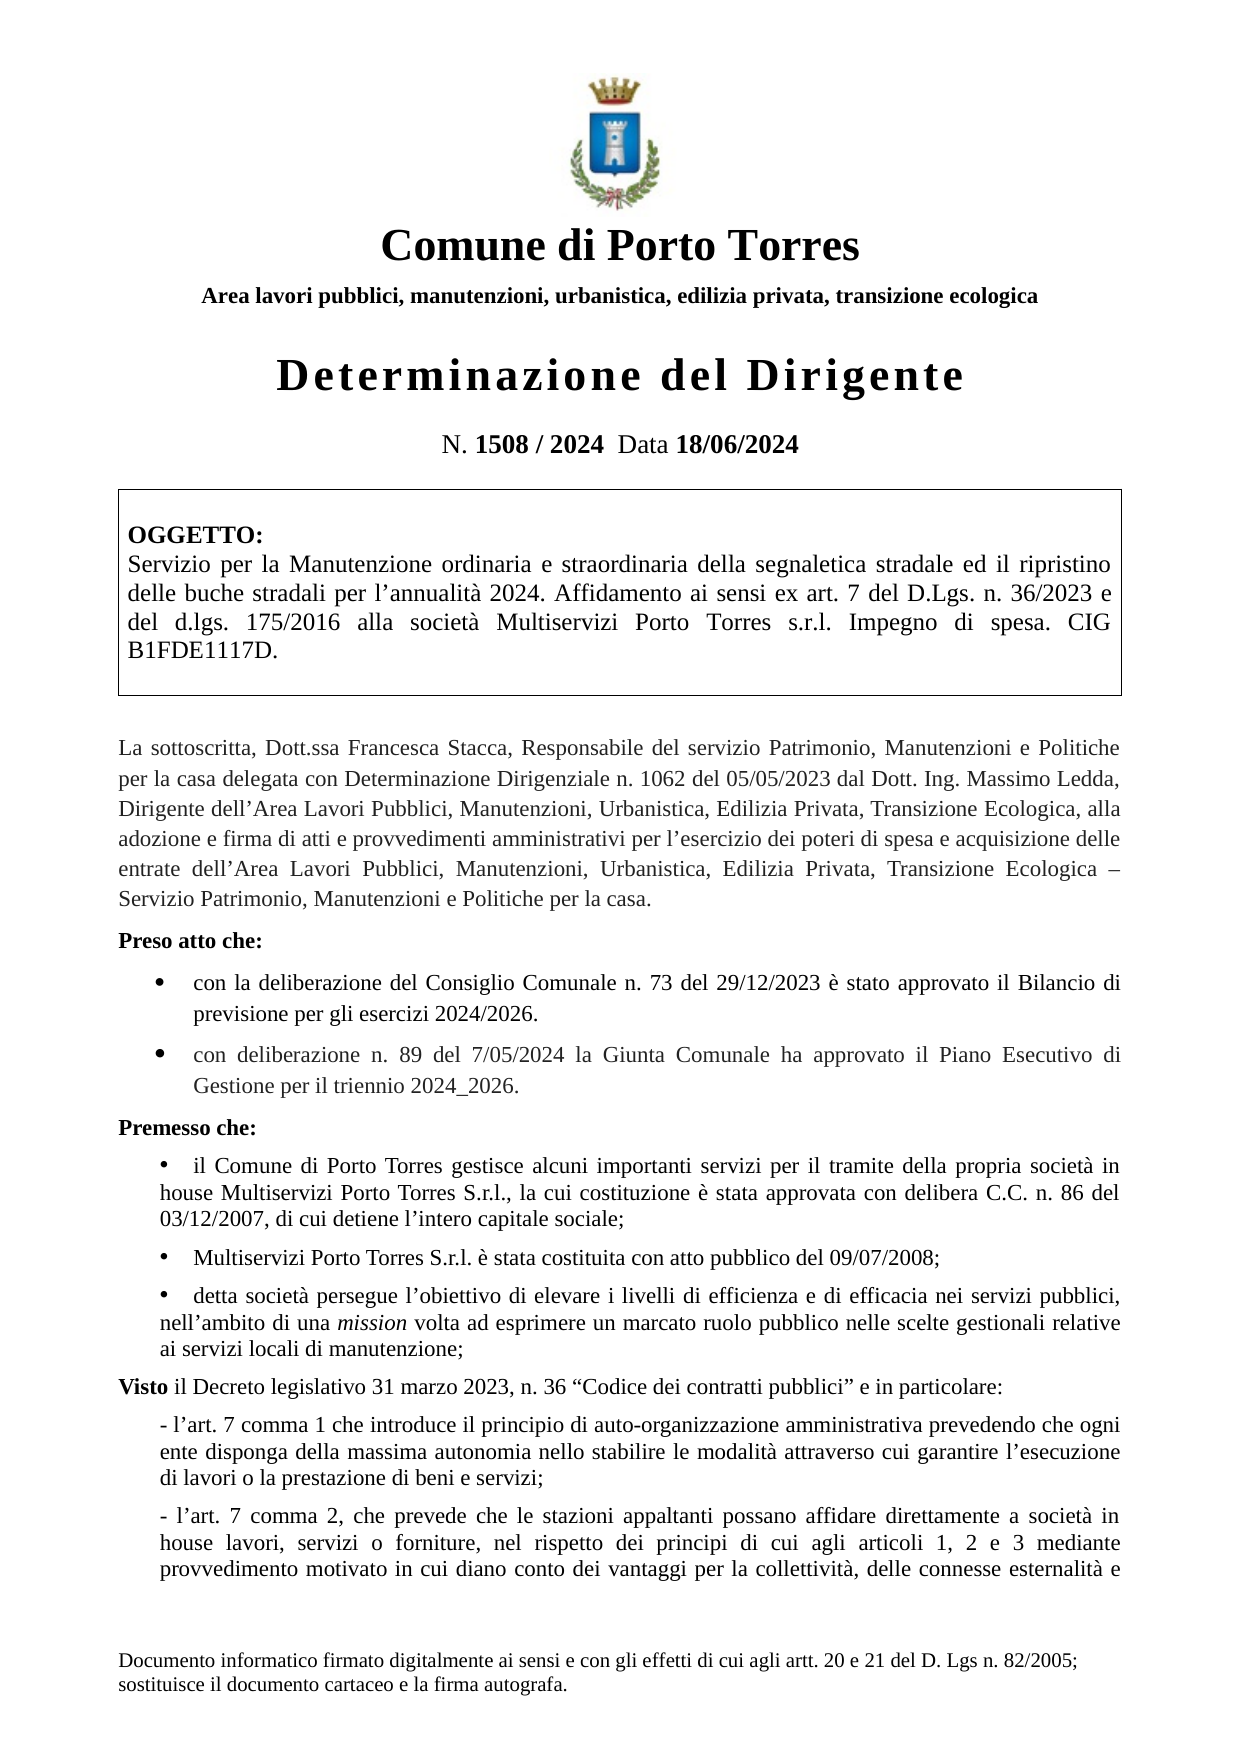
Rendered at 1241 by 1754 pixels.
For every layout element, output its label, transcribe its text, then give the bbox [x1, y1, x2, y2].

subtitle Determinazione del Dirigente [118, 347, 1122, 400]
subtitle Comune di Porto Torres [118, 217, 1122, 270]
text Servizio per la Manutenzione ordinaria e straordinaria della segnaletica stradale ed il ripristino delle buche stradali per l’annualità 2024. Affidamento ai sensi ex art. 7 del D.Lgs. n. 36/2023 e del d.lgs. 175/2016 alla società Multiservizi Porto Torres s.r.l. Impegno di spesa. CIG B1FDE1117D. [119, 546, 1121, 664]
picture [549, 73, 679, 217]
list Visto il Decreto legislativo 31 marzo 2023, n. 36 “Codice dei contratti pubblici” e in particolare: [118, 1373, 1122, 1400]
text #DATA_ESECUTIVA# [118, 309, 1122, 328]
text La sottoscritta, Dott.ssa Francesca Stacca, Responsabile del servizio Patrimonio, Manutenzioni e Politiche per la casa delegata con Determinazione Dirigenziale n. 1062 del 05/05/2023 dal Dott. Ing. Massimo Ledda, Dirigente dell’Area Lavori Pubblici, Manutenzioni, Urbanistica, Edilizia Privata, Transizione Ecologica, alla adozione e firma di atti e provvedimenti amministrativi per l’esercizio dei poteri di spesa e acquisizione delle entrate dell’Area Lavori Pubblici, Manutenzioni, Urbanistica, Edilizia Privata, Transizione Ecologica – Servizio Patrimonio, Manutenzioni e Politiche per la casa. [118, 734, 1122, 912]
list con la deliberazione del Consiglio Comunale n. 73 del 29/12/2023 è stato approvato il Bilancio di previsione per gli esercizi 2024/2026. [156, 969, 1122, 1026]
text OGGETTO: [119, 517, 1121, 546]
text Area lavori pubblici, manutenzioni, urbanistica, edilizia privata, transizione ecologica [118, 282, 1122, 309]
list il Comune di Porto Torres gestisce alcuni importanti servizi per il tramite della propria società in house Multiservizi Porto Torres S.r.l., la cui costituzione è stata approvata con delibera C.C. n. 86 del 03/12/2007, di cui detiene l’intero capitale sociale; [159, 1152, 1122, 1232]
text #ID_DET# [118, 328, 1122, 347]
list con deliberazione n. 89 del 7/05/2024 la Giunta Comunale ha approvato il Piano Esecutivo di Gestione per il triennio 2024_2026. [156, 1042, 1122, 1098]
list Multiservizi Porto Torres S.r.l. è stata costituita con atto pubblico del 09/07/2008; [159, 1243, 1122, 1270]
list detta società persegue l’obiettivo di elevare i livelli di efficienza e di efficacia nei servizi pubblici, nell’ambito di una mission volta ad esprimere un marcato ruolo pubblico nelle scelte gestionali relative ai servizi locali di manutenzione; [159, 1282, 1122, 1362]
text Premesso che: [118, 1114, 1122, 1141]
list - l’art. 7 comma 2, che prevede che le stazioni appaltanti possano affidare direttamente a società in house lavori, servizi o forniture, nel rispetto dei principi di cui agli articoli 1, 2 e 3 mediante provvedimento motivato in cui diano conto dei vantaggi per la collettività, delle connesse esternalità e [159, 1502, 1122, 1581]
text Preso atto che: [118, 927, 1122, 954]
text N. 1508 / 2024 Data 18/06/2024 [118, 429, 1122, 460]
list - l’art. 7 comma 1 che introduce il principio di auto-organizzazione amministrativa prevedendo che ogni ente disponga della massima autonomia nello stabilire le modalità attraverso cui garantire l’esecuzione di lavori o la prestazione di beni e servizi; [159, 1411, 1122, 1491]
